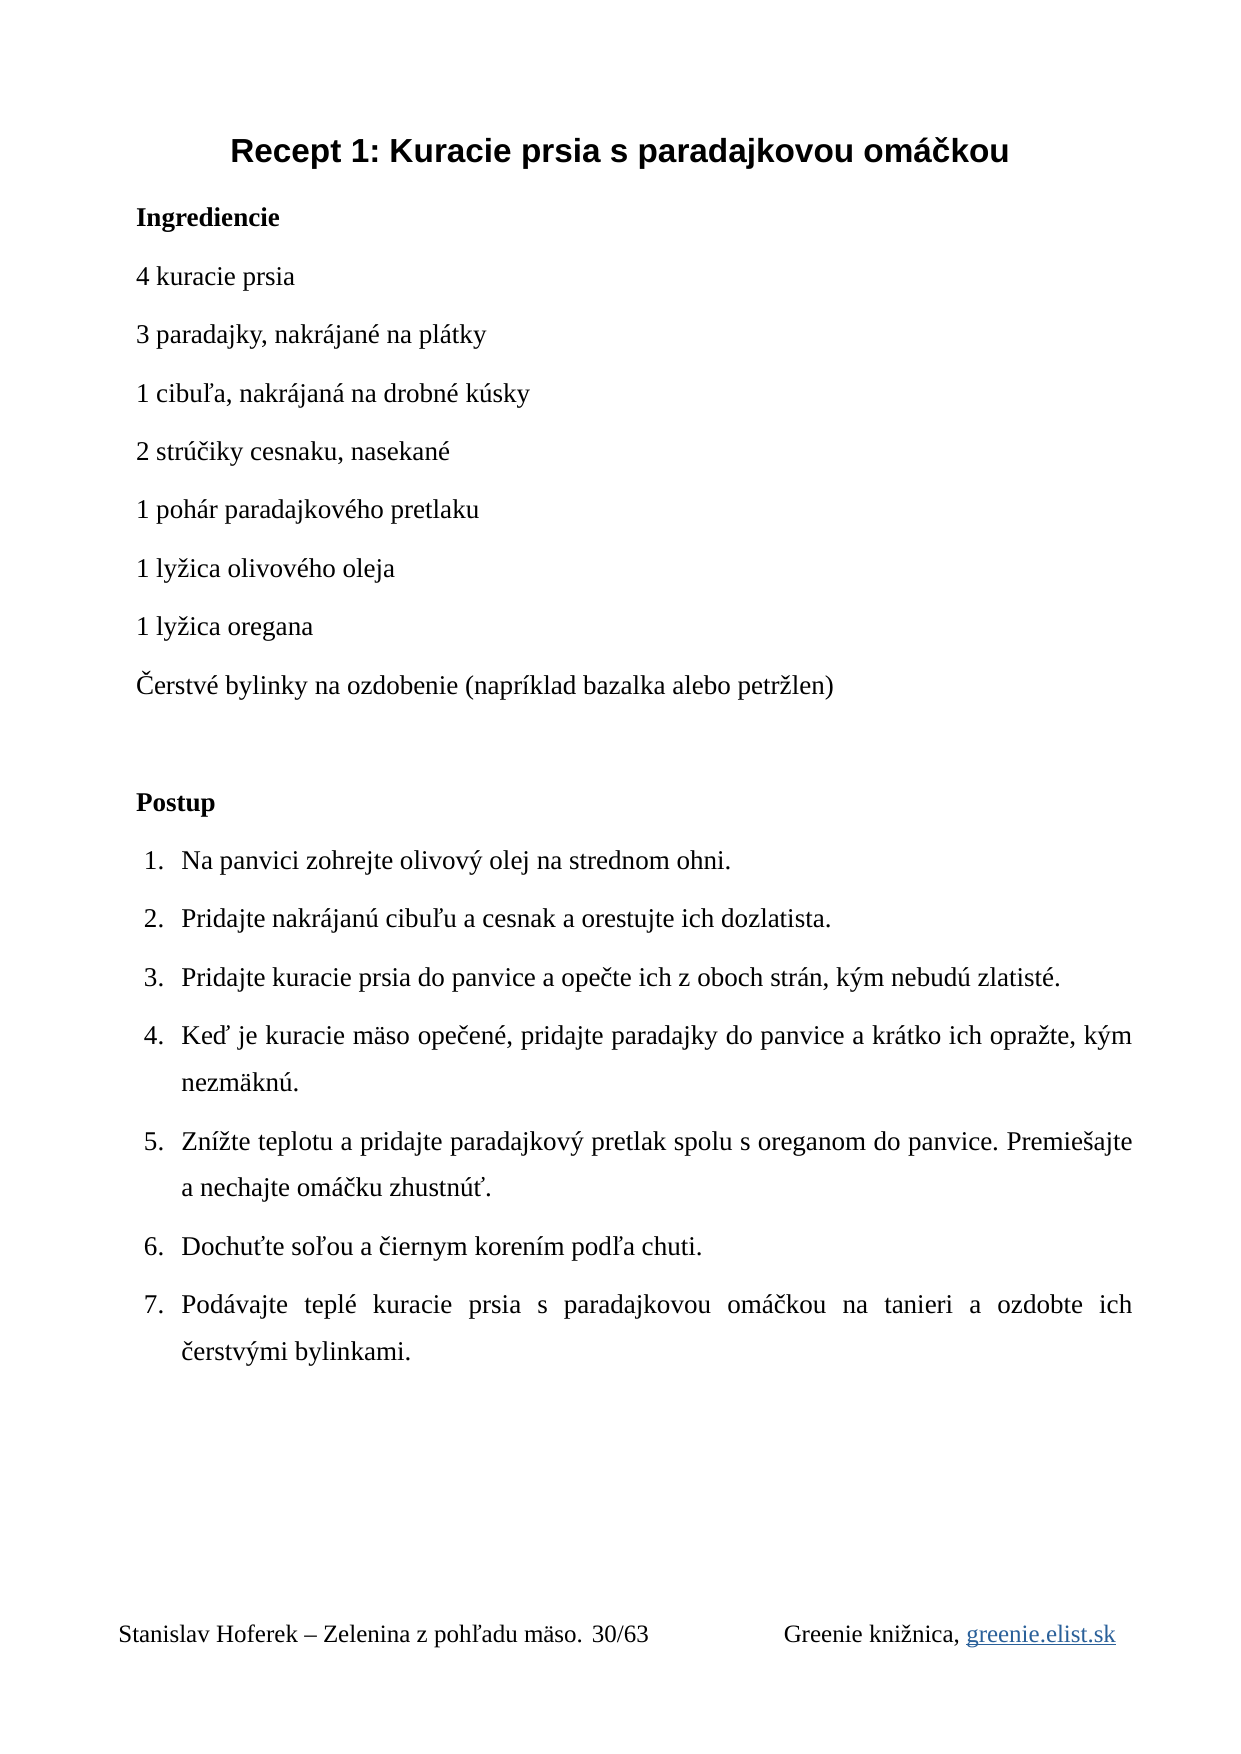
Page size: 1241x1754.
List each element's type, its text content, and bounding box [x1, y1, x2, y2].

list Podávajte teplé kuracie prsia s paradajkovou omáčkou na tanieri a ozdobte ich čerstvými bylinkami. [144, 1288, 1134, 1366]
text Ingrediencie [106, 201, 1134, 232]
list Znížte teplotu a pridajte paradajkový pretlak spolu s oreganom do panvice. Premiešajte a nechajte omáčku zhustnúť. [144, 1124, 1134, 1202]
text Postup [106, 786, 1134, 817]
text 1 pohár paradajkového pretlaku [106, 493, 1134, 525]
text 2 strúčiky cesnaku, nasekané [106, 435, 1134, 466]
list Na panvici zohrejte olivový olej na strednom ohni. [144, 844, 1134, 875]
text Čerstvé bylinky na ozdobenie (napríklad bazalka alebo petržlen) [106, 669, 1134, 700]
text 3 paradajky, nakrájané na plátky [106, 318, 1134, 349]
text 1 lyžica oregana [106, 610, 1134, 642]
list Keď je kuracie mäso opečené, pridajte paradajky do panvice a krátko ich opražte, kým nezmäknú. [144, 1019, 1134, 1097]
list Pridajte kuracie prsia do panvice a opečte ich z oboch strán, kým nebudú zlatisté. [144, 961, 1134, 992]
list Pridajte nakrájanú cibuľu a cesnak a orestujte ich dozlatista. [144, 903, 1134, 934]
text 1 lyžica olivového oleja [106, 552, 1134, 583]
subtitle Recept 1: Kuracie prsia s paradajkovou omáčkou [106, 131, 1134, 170]
text 1 cibuľa, nakrájaná na drobné kúsky [106, 377, 1134, 408]
list Dochuťte soľou a čiernym korením podľa chuti. [144, 1230, 1134, 1261]
text 4 kuracie prsia [106, 260, 1134, 291]
